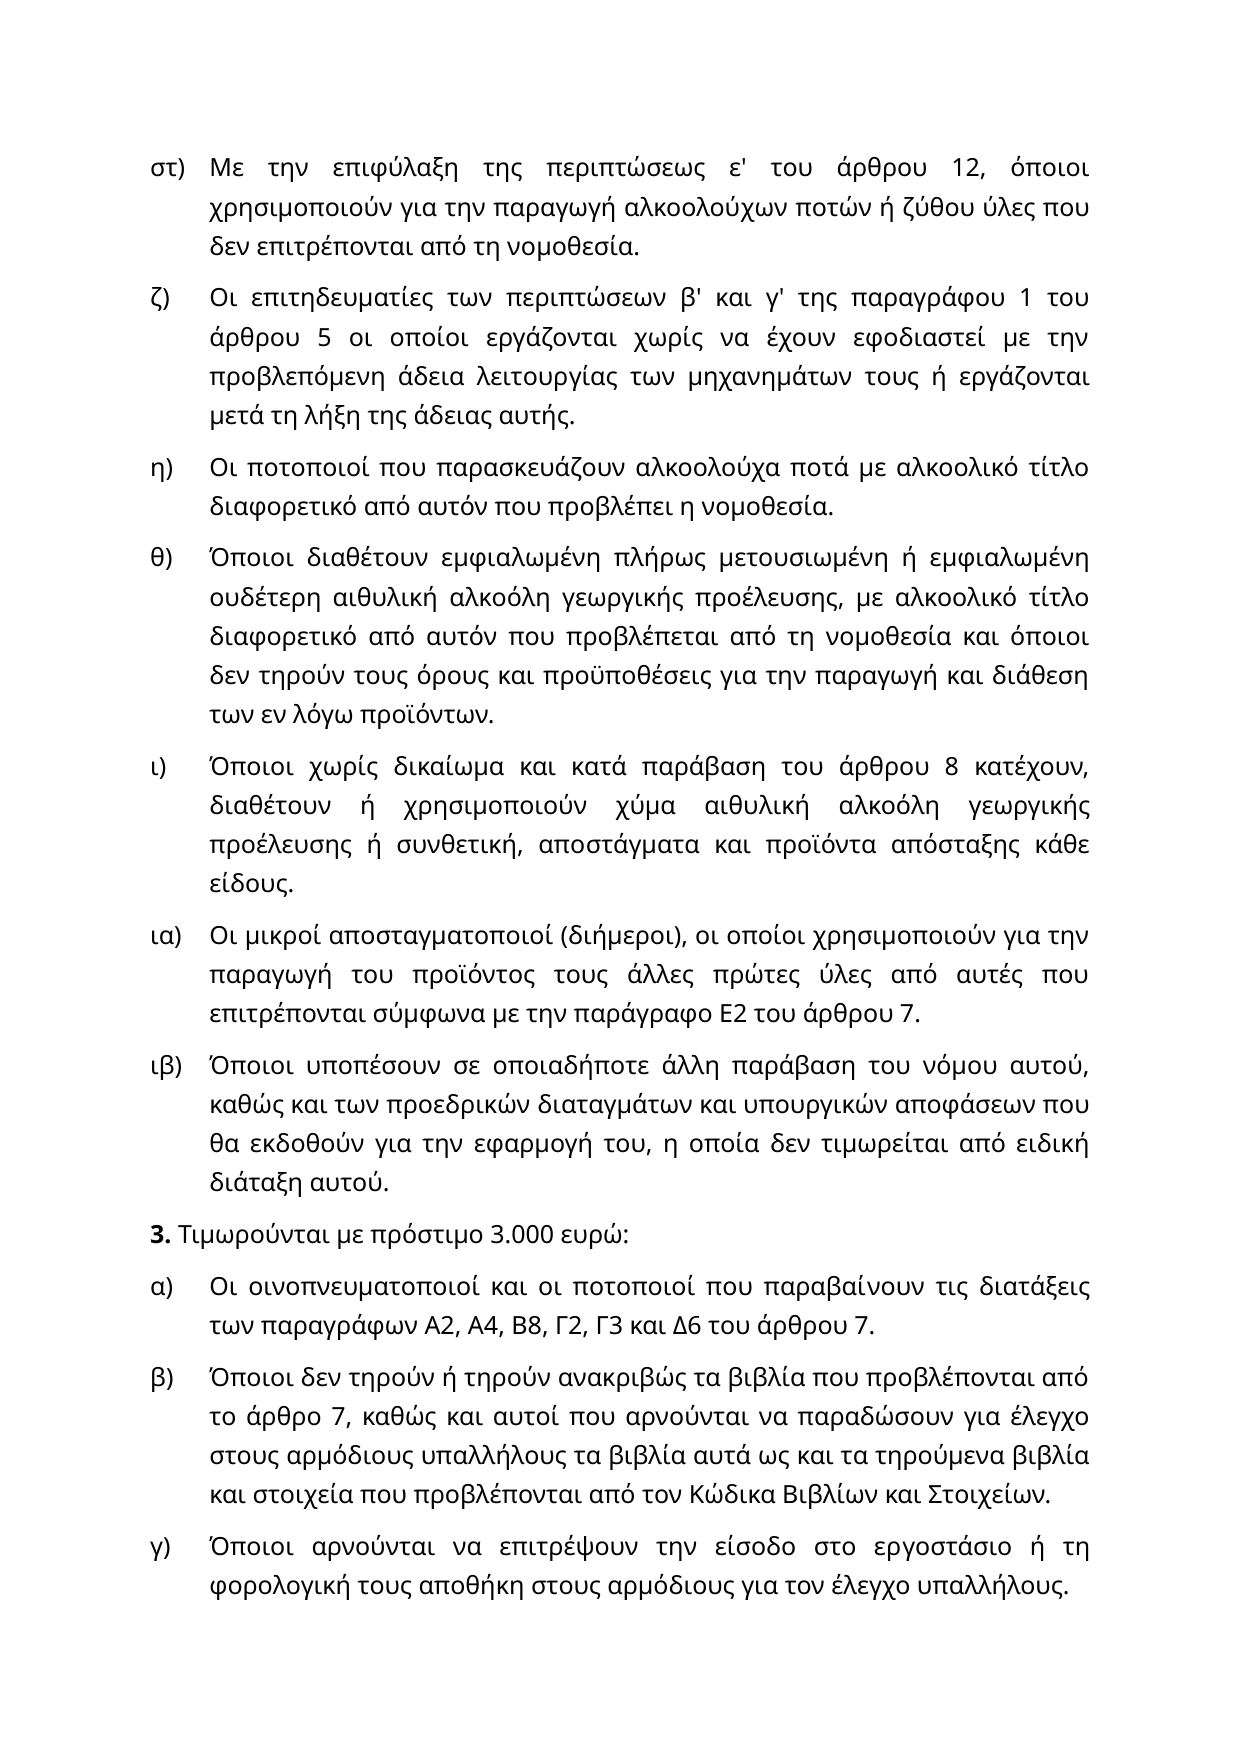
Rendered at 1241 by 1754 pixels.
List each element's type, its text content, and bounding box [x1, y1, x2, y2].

text 3. Τιμωρούνται με πρόστιμο 3.000 ευρώ: [150, 1217, 1090, 1251]
list γ) Όποιοι αρνούνται να επιτρέψουν την είσοδο στο ερ­γοστάσιο ή τη φορολογική τους αποθήκη στους αρμόδιους για τον έλεγχο υπαλλήλους. [150, 1528, 1090, 1602]
list η) Οι ποτοποιοί που παρασκευάζουν αλκοολούχα ποτά με αλκοολικό τίτλο διαφορετικό από αυτόν που προβλέπει η νομοθεσία. [150, 449, 1090, 522]
list θ) Όποιοι διαθέτουν εμφιαλωμένη πλήρως μετουσιωμένη ή εμφιαλωμένη ουδέτερη αιθυλική αλκοόλη γεωργικής προέλευσης, με αλκοολικό τίτλο διαφορετικό από αυ­τόν που προβλέπεται από τη νομοθεσία και όποιοι δεν τηρούν τους όρους και προϋποθέσεις για την παραγωγή και διάθεση των εν λόγω προϊόντων. [150, 540, 1090, 731]
list ι) Όποιοι χωρίς δικαίωμα και κατά παράβαση του άρθρου 8 κατέχουν, διαθέτουν ή χρησιμοποιούν χύμα αιθυ­λική αλκοόλη γεωργικής προέλευσης ή συνθετική, απο­στάγματα και προϊόντα απόσταξης κάθε είδους. [150, 748, 1090, 900]
list β) Όποιοι δεν τηρούν ή τηρούν ανακριβώς τα βιβλία που προβλέπονται από το άρθρο 7, καθώς και αυτοί που αρνούνται να παραδώσουν για έλεγχο στους αρμόδιους υπαλλήλους τα βιβλία αυτά ως και τα τηρούμενα βιβλία και στοιχεία που προβλέπονται από τον Κώδικα Βιβλίων και Στοιχείων. [150, 1359, 1090, 1511]
list ιβ) Όποιοι υποπέσουν σε οποιαδήποτε άλλη παράβαση του νόμου αυτού, καθώς και των προεδρικών διαταγμάτων και υπουργικών αποφάσεων που θα εκδοθούν για την εφαρμογή του, η οποία δεν τιμωρείται από ειδική διάταξη αυτού. [150, 1047, 1090, 1199]
list ια) Οι μικροί αποσταγματοποιοί (διήμεροι), οι οποίοι χρησιμοποιούν για την παραγωγή του προϊόντος τους άλλες πρώτες ύλες από αυτές που επιτρέπονται σύμφωνα με την παράγραφο Ε2 του άρθρου 7. [150, 917, 1090, 1030]
list στ) Με την επιφύλαξη της περιπτώσεως ε' του άρθρου 12, όποιοι χρησιμοποιούν για την παραγωγή αλκοολού­χων ποτών ή ζύθου ύλες που δεν επιτρέπονται από τη νο­μοθεσία. [150, 150, 1090, 262]
list α) Οι οινοπνευματοποιοί και οι ποτοποιοί που παραβαί­νουν τις διατάξεις των παραγράφων Α2, Α4, Β8, Γ2, Γ3 και Δ6 του άρθρου 7. [150, 1268, 1090, 1342]
list ζ) Οι επιτηδευματίες των περιπτώσεων β' και γ' της παραγράφου 1 του άρθρου 5 οι οποίοι εργάζονται χωρίς να έχουν εφοδιαστεί με την προβλεπόμενη άδεια λειτουρ­γίας των μηχανημάτων τους ή εργάζονται μετά τη λήξη της άδειας αυτής. [150, 280, 1090, 432]
